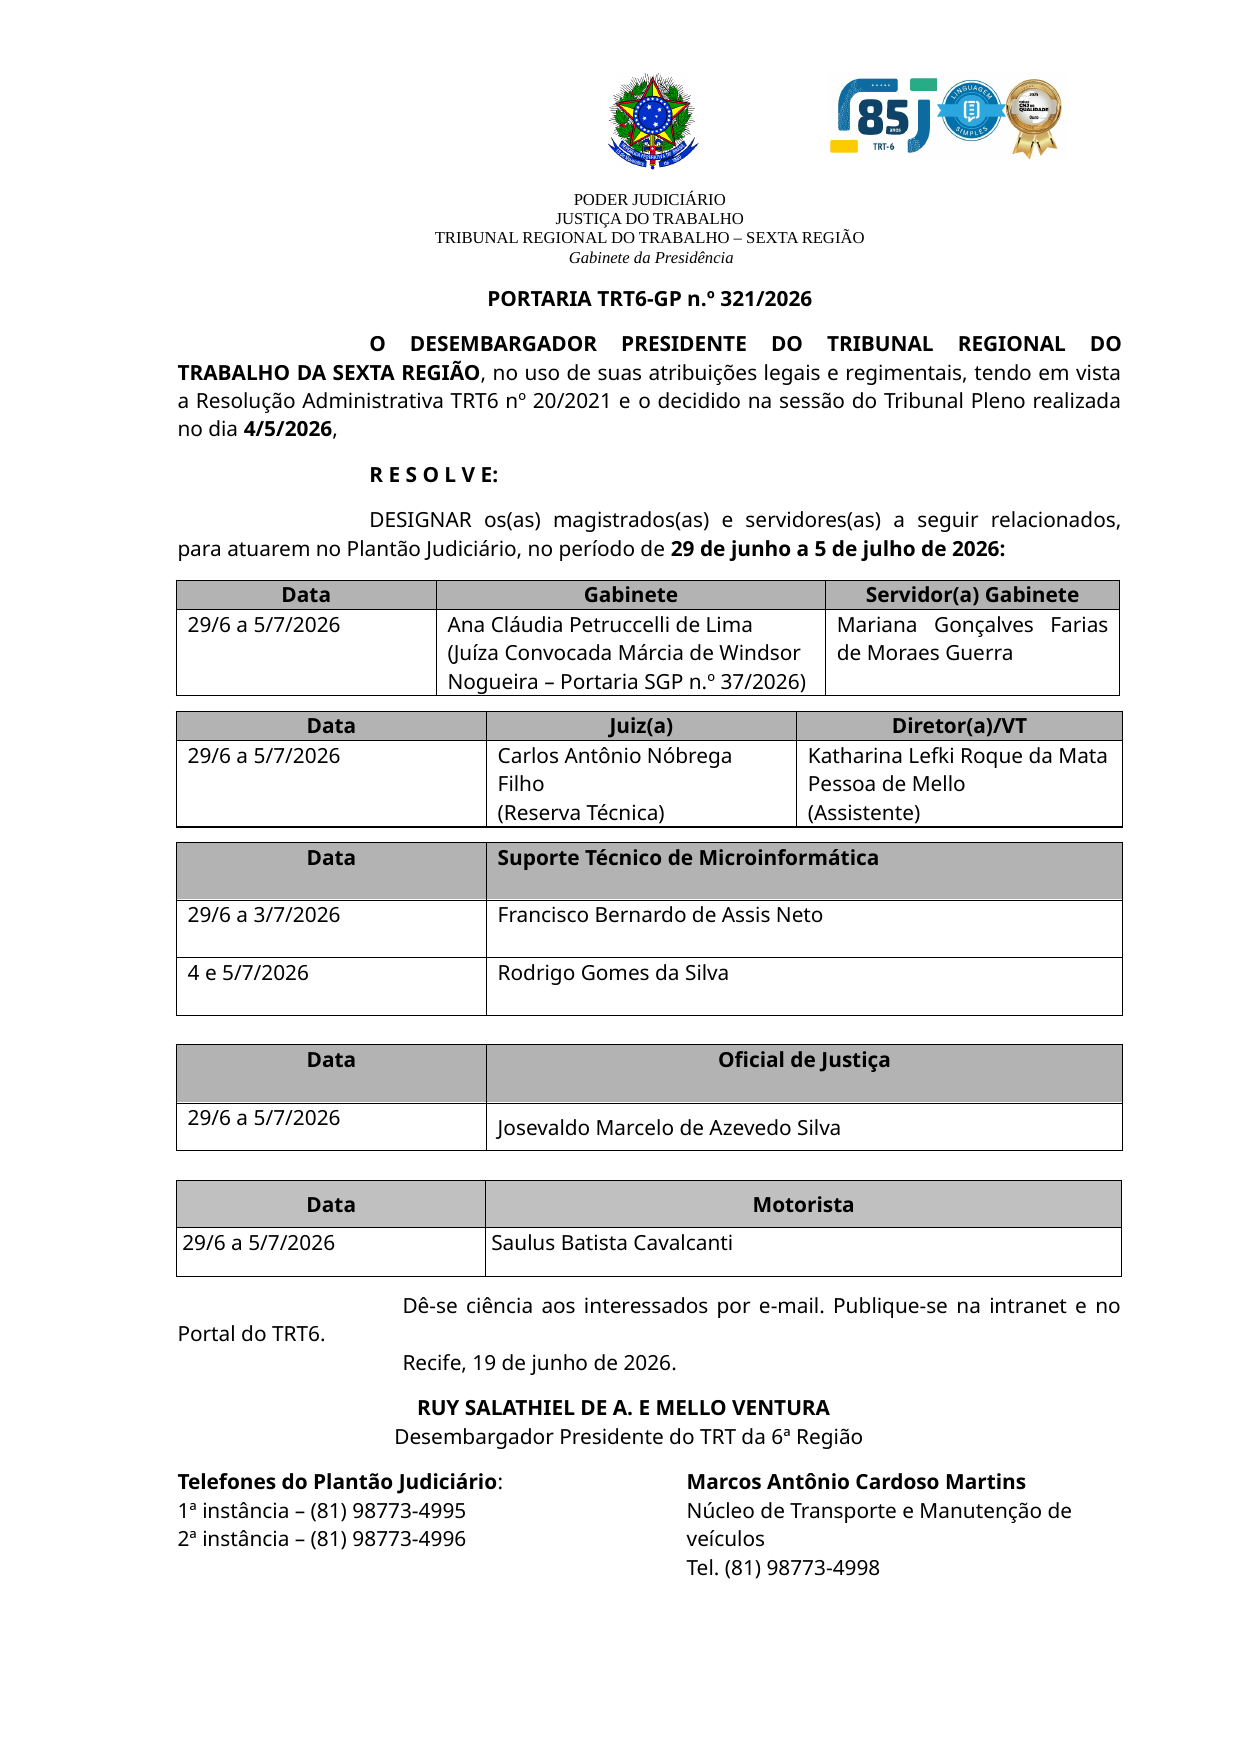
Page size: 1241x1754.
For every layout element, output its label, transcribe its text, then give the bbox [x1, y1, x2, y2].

picture [603, 70, 700, 171]
text Desembargador Presidente do TRT da 6ª Região [177, 1422, 1032, 1450]
table_header Servidor(a) Gabinete [826, 581, 1119, 609]
table_cell Katharina Lefki Roque da Mata Pessoa de Mello (Assistente) [797, 741, 1122, 826]
table_cell 4 e 5/7/2026 [177, 958, 486, 1015]
text 1ª instância – (81) 98773-4995 [177, 1496, 679, 1524]
table_cell 29/6 a 5/7/2026 [177, 741, 486, 826]
table_header Diretor(a)/VT [797, 712, 1122, 740]
text RUY SALATHIEL DE A. E MELLO VENTURA [177, 1393, 1032, 1422]
text Núcleo de Transporte e Manutenção de veículos [686, 1496, 1122, 1553]
table_cell Saulus Batista Cavalcanti [486, 1228, 1121, 1276]
text Marcos Antônio Cardoso Martins [686, 1467, 1122, 1496]
table_header Data [177, 712, 486, 740]
table_cell 29/6 a 5/7/2026 [177, 610, 436, 695]
table_cell Ana Cláudia Petruccelli de Lima (Juíza Convocada Márcia de Windsor Nogueira – Portaria SGP n.º 37/2026) [437, 610, 825, 695]
table_cell Rodrigo Gomes da Silva [487, 958, 1122, 1015]
table_header Oficial de Justiça [487, 1045, 1122, 1102]
table_cell Josevaldo Marcelo de Azevedo Silva [487, 1104, 1122, 1150]
text O DESEMBARGADOR PRESIDENTE DO TRIBUNAL REGIONAL DO TRABALHO DA SEXTA REGIÃO, no uso de suas atribuições legais e regimentais, tendo em vista a Resolução Administrativa TRT6 nº 20/2021 e o decidido na sessão do Tribunal Pleno realizada no dia 4/5/2026, [177, 329, 1122, 443]
text Tel. (81) 98773-4998 [686, 1553, 1122, 1581]
table_header Data [177, 1181, 485, 1227]
table_cell 29/6 a 5/7/2026 [177, 1104, 486, 1150]
text PORTARIA TRT6-GP n.º 321/2026 [177, 284, 1122, 312]
table_header Gabinete [437, 581, 825, 609]
table_cell Francisco Bernardo de Assis Neto [487, 901, 1122, 957]
text R E S O L V E: [233, 460, 1122, 488]
table_header Data [177, 1045, 486, 1102]
table_cell 29/6 a 3/7/2026 [177, 901, 486, 957]
text Dê-se ciência aos interessados por e-mail. Publique-se na intranet e no Portal do TRT6. [177, 1291, 1122, 1348]
text DESIGNAR os(as) magistrados(as) e servidores(as) a seguir relacionados, para atuarem no Plantão Judiciário, no período de 29 de junho a 5 de julho de 2026: [177, 506, 1122, 562]
table_cell Carlos Antônio Nóbrega Filho (Reserva Técnica) [487, 741, 796, 826]
picture [826, 71, 1067, 160]
text Recife, 19 de junho de 2026. [177, 1348, 1122, 1376]
table_header Juiz(a) [487, 712, 796, 740]
text Telefones do Plantão Judiciário: [177, 1467, 679, 1496]
table_header Data [177, 843, 486, 899]
table_cell Mariana Gonçalves Farias de Moraes Guerra [826, 610, 1119, 695]
table_cell 29/6 a 5/7/2026 [177, 1228, 485, 1276]
table_header Suporte Técnico de Microinformática [487, 843, 1122, 899]
text 2ª instância – (81) 98773-4996 [177, 1524, 679, 1553]
table_header Data [177, 581, 436, 609]
table_header Motorista [486, 1181, 1121, 1227]
